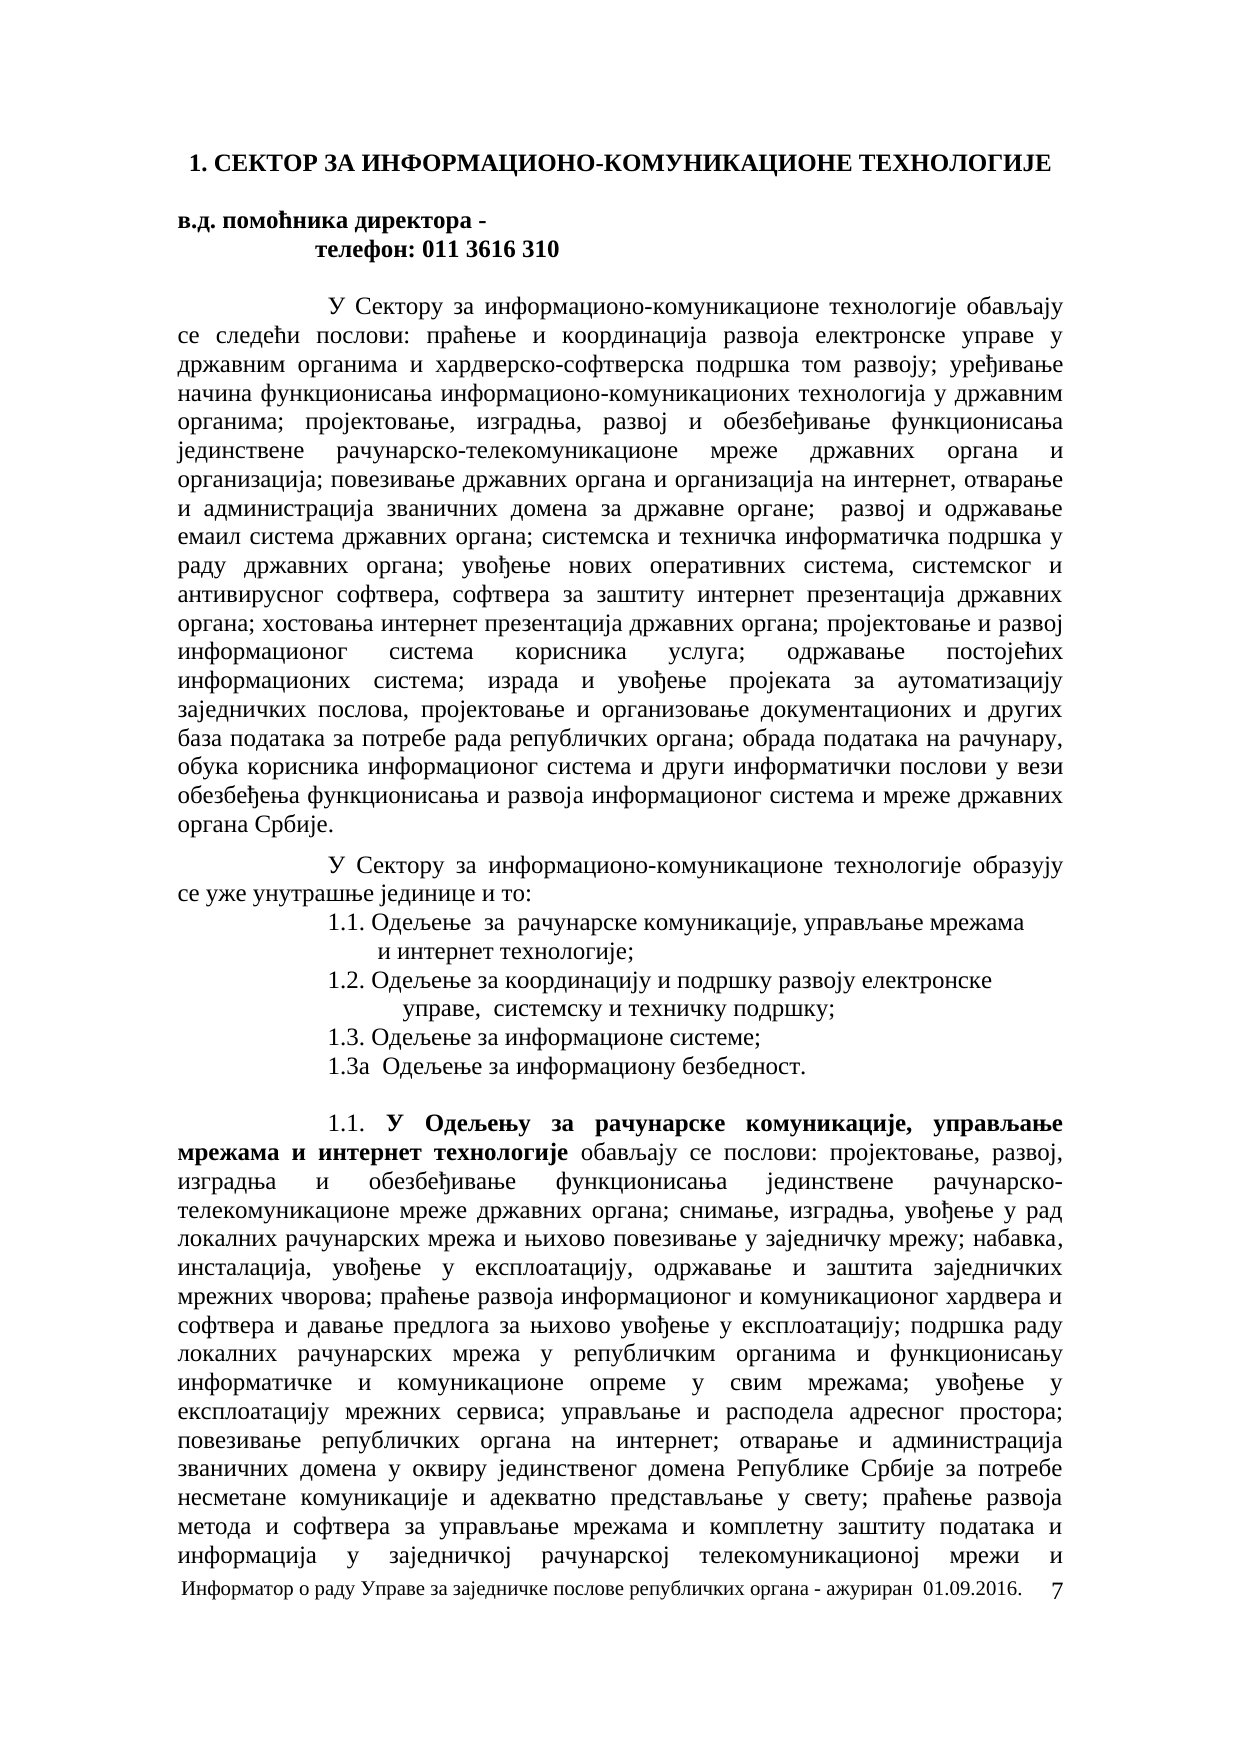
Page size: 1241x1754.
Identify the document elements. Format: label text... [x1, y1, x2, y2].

text и интернет технологије; [177, 936, 1063, 965]
text 1.1. Одељење за рачунарске комуникације, управљање мрежама [177, 907, 1063, 936]
text У Сектору за информационо-комуникационе технологије образују се уже унутрашње јединице и то: [177, 850, 1063, 907]
text в.д. помоћника директора - [177, 205, 1063, 234]
text 1.1. У Одељењу за рачунарске комуникације, управљање мрежама и интернет технологије обављају се послови: пројектовање, развој, изградња и обезбеђивање функционисања јединствене рачунарско-телекомуникационе мреже државних органа; снимање, изградња, увођење у рад локалних рачунарских мрежа и њихово повезивање у заједничку мрежу; набавка, инсталација, увођење у експлоатацију, одржавање и заштита заједничких мрежних чворова; праћење развоја информационог и комуникационог хардвера и софтвера и давање предлога за њихово увођење у експлоатацију; подршка раду локалних рачунарских мрежа у републичким органима и функционисању информатичке и комуникационе опреме у свим мрежама; увођење у експлоатацију мрежних сервиса; управљање и расподела адресног простора; повезивање републичких органа на интернет; отварање и администрација званичних домена у оквиру јединственог домена Републике Србије за потребе несметане комуникације и адекватно представљање у свету; праћење развоја метода и софтвера за управљање мрежама и комплетну заштиту података и информација у заједничкој рачунарској телекомуникационој мрежи и [177, 1108, 1063, 1568]
text 1.3a Одељење за информациону безбедност. [177, 1051, 1063, 1080]
text 1. СЕКТОР ЗА ИНФОРМАЦИОНО-КОМУНИКАЦИОНЕ ТЕХНОЛОГИЈЕ [177, 148, 1063, 176]
text 1.2. Одељење за координацију и подршку развоју електронске управе, системску и техничку подршку; [327, 965, 1063, 1022]
text телефон: 011 3616 310 [177, 234, 1063, 263]
text У Сектору за информационо-комуникационе технологије обављају се следећи послови: праћење и координација развоја електронске управе у државним органима и хардверско-софтверска подршка том развоју; уређивање начина функционисања информационо-комуникационих технологија у државним органима; пројектовање, изградња, развој и обезбеђивање функционисања јединствене рачунарско-телекомуникационе мреже државних органа и организација; повезивање државних органа и организација на интернет, отварање и администрација званичних домена за државне органе; развој и одржавање емаил система државних органа; системска и техничка информатичка подршка у раду државних органа; увођење нових оперативних система, системског и антивирусног софтвера, софтвера за заштиту интернет презентација државних органа; хостовања интернет презентација државних органа; пројектовање и развој информационог система корисника услуга; одржавање постојећих информационих система; израда и увођење пројеката за аутоматизацију заједничких послова, пројектовање и организовање документационих и других база података за потребе рада републичких органа; обрада података на рачунару, обука корисника информационог система и други информатички послови у вези обезбеђења функционисања и развоја информационог система и мреже државних органа Србије. [177, 291, 1063, 838]
text 1.3. Одељење за информационе системе; [327, 1022, 1063, 1051]
